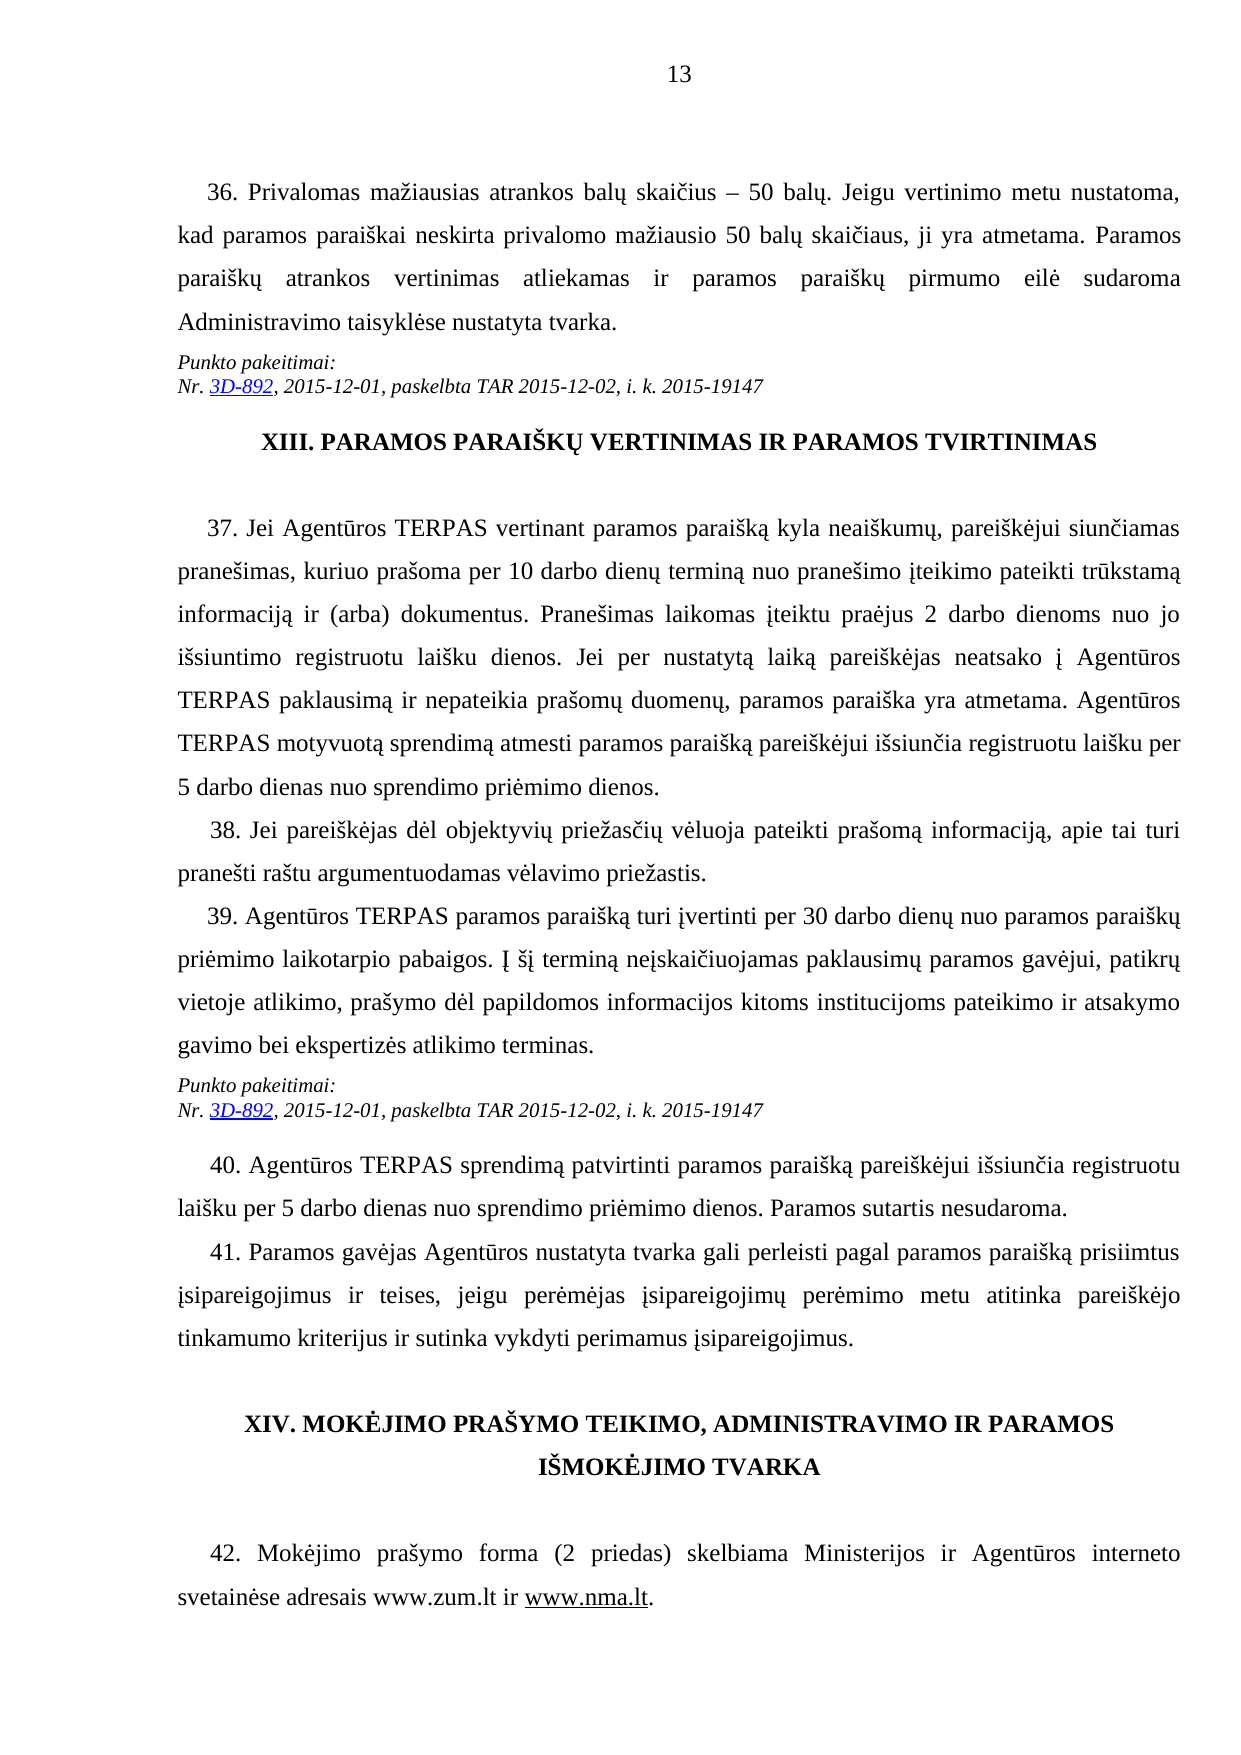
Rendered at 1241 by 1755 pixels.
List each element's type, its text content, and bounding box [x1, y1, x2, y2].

text 37. Jei Agentūros TERPAS vertinant paramos paraišką kyla neaiškumų, pareiškėjui siunčiamas pranešimas, kuriuo prašoma per 10 darbo dienų terminą nuo pranešimo įteikimo pateikti trūkstamą informaciją ir (arba) dokumentus. Pranešimas laikomas įteiktu praėjus 2 darbo dienoms nuo jo išsiuntimo registruotu laišku dienos. Jei per nustatytą laiką pareiškėjas neatsako į Agentūros TERPAS paklausimą ir nepateikia prašomų duomenų, paramos paraiška yra atmetama. Agentūros TERPAS motyvuotą sprendimą atmesti paramos paraišką pareiškėjui išsiunčia registruotu laišku per 5 darbo dienas nuo sprendimo priėmimo dienos. [177, 513, 1181, 800]
text XIII. PARAMOS PARAIŠKŲ VERTINIMAS ir PARAMOS TVIRTINIMAS [177, 427, 1181, 455]
text 42. Mokėjimo prašymo forma (2 priedas) skelbiama Ministerijos ir Agentūros interneto svetainėse adresais www.zum.lt ir www.nma.lt. [177, 1538, 1181, 1610]
text Punkto pakeitimai: [177, 350, 1181, 374]
text Punkto pakeitimai: [177, 1073, 1181, 1097]
text 36. Privalomas mažiausias atrankos balų skaičius – 50 balų. Jeigu vertinimo metu nustatoma, kad paramos paraiškai neskirta privalomo mažiausio 50 balų skaičiaus, ji yra atmetama. Paramos paraiškų atrankos vertinimas atliekamas ir paramos paraiškų pirmumo eilė sudaroma Administravimo taisyklėse nustatyta tvarka. [177, 177, 1181, 335]
text 41. Paramos gavėjas Agentūros nustatyta tvarka gali perleisti pagal paramos paraišką prisiimtus įsipareigojimus ir teises, jeigu perėmėjas įsipareigojimų perėmimo metu atitinka pareiškėjo tinkamumo kriterijus ir sutinka vykdyti perimamus įsipareigojimus. [177, 1237, 1181, 1352]
text 40. Agentūros TERPAS sprendimą patvirtinti paramos paraišką pareiškėjui išsiunčia registruotu laišku per 5 darbo dienas nuo sprendimo priėmimo dienos. Paramos sutartis nesudaroma. [177, 1150, 1181, 1222]
text XIV. mokėjimo prašymo TEIKIMO, ADMINISTRAVIMO IR PARAMOS IŠMOKĖJIMO TVARKA [177, 1409, 1181, 1481]
text Nr. 3D-892, 2015-12-01, paskelbta TAR 2015-12-02, i. k. 2015-19147 [177, 1097, 1181, 1122]
text Nr. 3D-892, 2015-12-01, paskelbta TAR 2015-12-02, i. k. 2015-19147 [177, 374, 1181, 398]
text 39. Agentūros TERPAS paramos paraišką turi įvertinti per 30 darbo dienų nuo paramos paraiškų priėmimo laikotarpio pabaigos. Į šį terminą neįskaičiuojamas paklausimų paramos gavėjui, patikrų vietoje atlikimo, prašymo dėl papildomos informacijos kitoms institucijoms pateikimo ir atsakymo gavimo bei ekspertizės atlikimo terminas. [177, 901, 1181, 1059]
text 38. Jei pareiškėjas dėl objektyvių priežasčių vėluoja pateikti prašomą informaciją, apie tai turi pranešti raštu argumentuodamas vėlavimo priežastis. [177, 815, 1181, 887]
